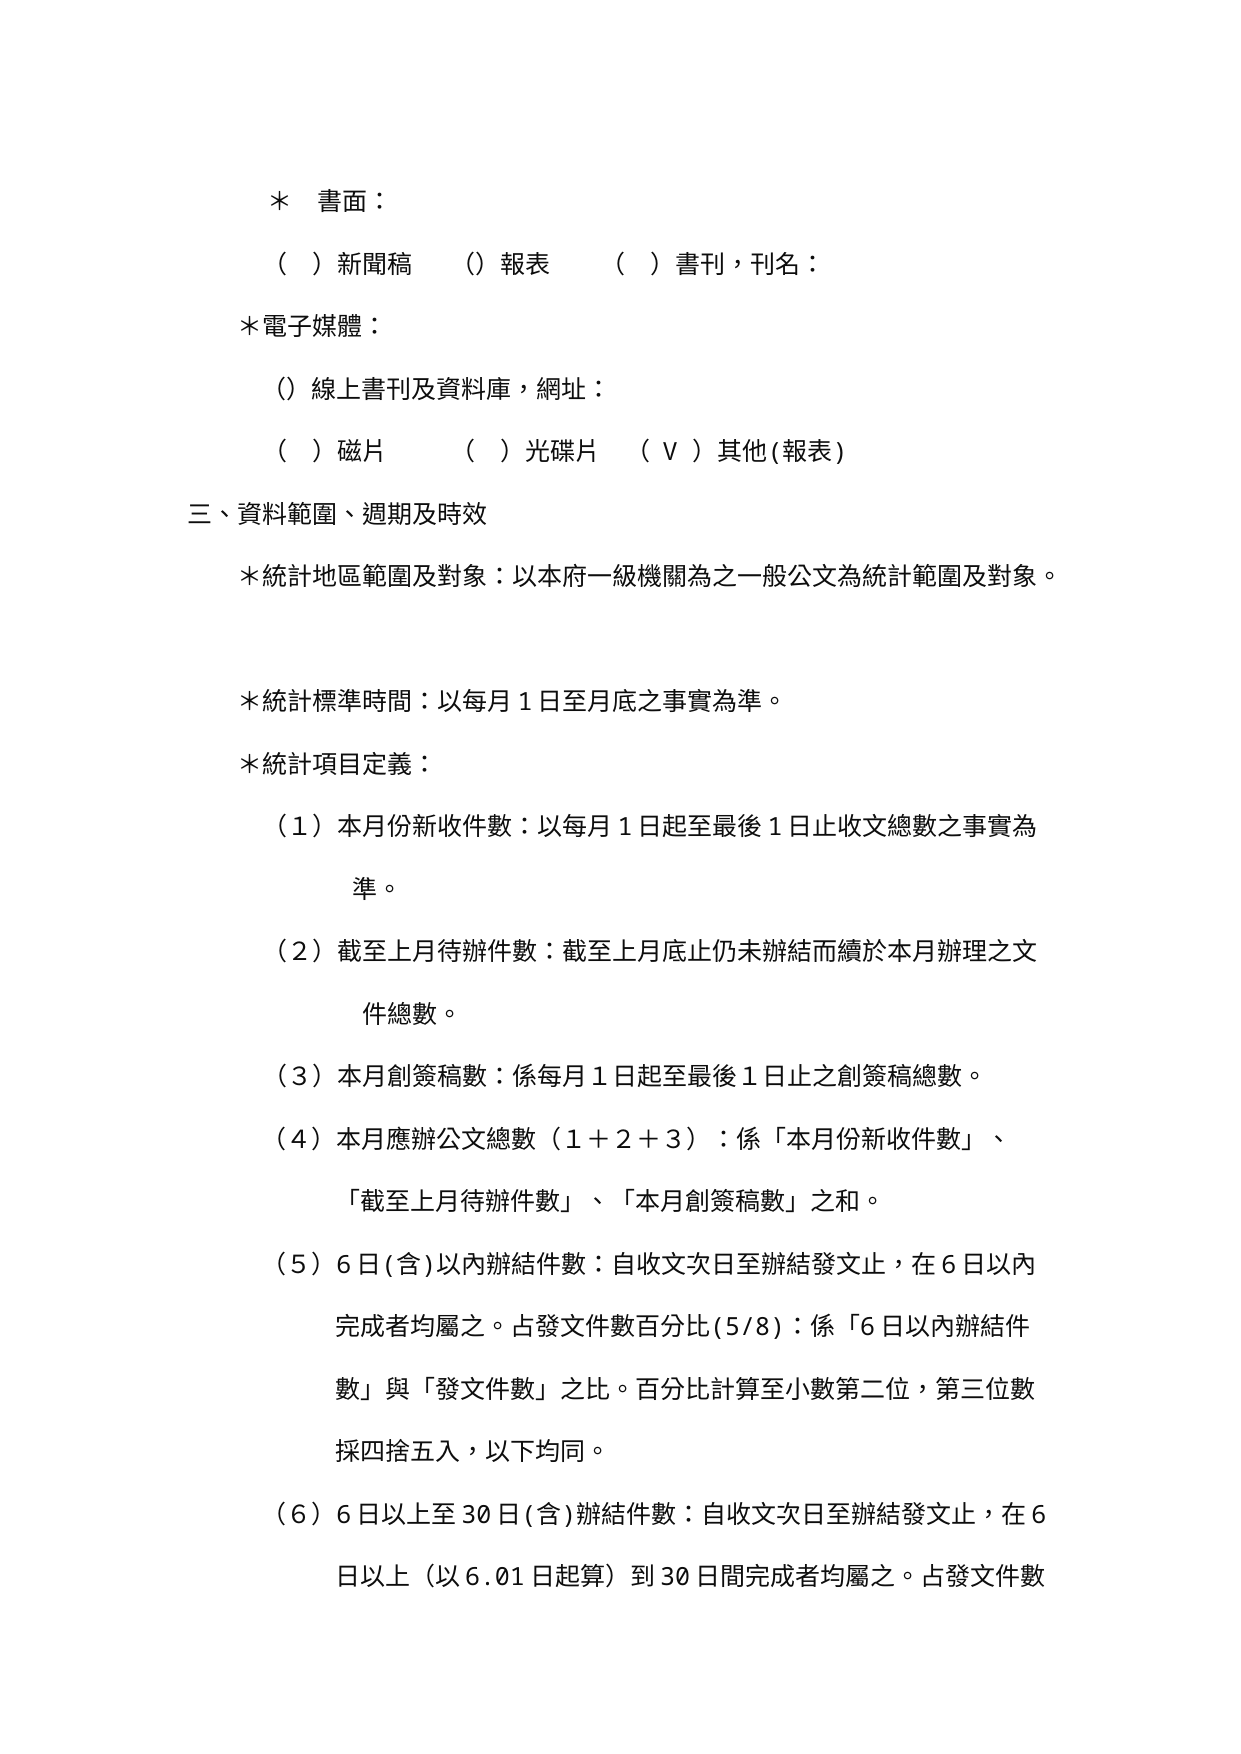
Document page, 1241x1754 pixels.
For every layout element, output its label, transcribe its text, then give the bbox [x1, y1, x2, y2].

text （ ）磁片 （ ）光碟片 （ V ）其他(報表) [262, 408, 1053, 471]
text ＊統計地區範圍及對象：以本府一級機關為之一般公文為統計範圍及對象。 [237, 533, 1053, 658]
list 書面： [267, 158, 1053, 221]
text （ ）新聞稿 （）報表 （ ）書刊，刊名： [262, 221, 1053, 283]
text （２）截至上月待辦件數：截至上月底止仍未辦結而續於本月辦理之文件總數。 [262, 908, 1053, 1033]
text （４）本月應辦公文總數（１＋２＋３）：係「本月份新收件數」、「截至上月待辦件數」、「本月創簽稿數」之和。 [261, 1096, 1053, 1221]
text （３）本月創簽稿數：係每月１日起至最後１日止之創簽稿總數。 [262, 1033, 1053, 1096]
text （）線上書刊及資料庫，網址： [261, 346, 1053, 408]
text （５）6日(含)以內辦結件數：自收文次日至辦結發文止，在6日以內完成者均屬之。占發文件數百分比(5/8)：係「6日以內辦結件數」與「發文件數」之比。百分比計算至小數第二位，第三位數採四捨五入，以下均同。 [261, 1221, 1053, 1471]
text ＊統計標準時間：以每月1日至月底之事實為準。 [237, 658, 1053, 721]
text ＊統計項目定義： [237, 721, 1053, 783]
text （６）6日以上至30日(含)辦結件數：自收文次日至辦結發文止，在6日以上（以6.01日起算）到30日間完成者均屬之。占發文件數 [261, 1471, 1053, 1596]
text ＊電子媒體： [237, 283, 1053, 346]
text 準。 [262, 846, 1053, 908]
text 三、資料範圍、週期及時效 [187, 471, 1053, 533]
text （１）本月份新收件數：以每月1日起至最後1日止收文總數之事實為 [262, 783, 1053, 846]
